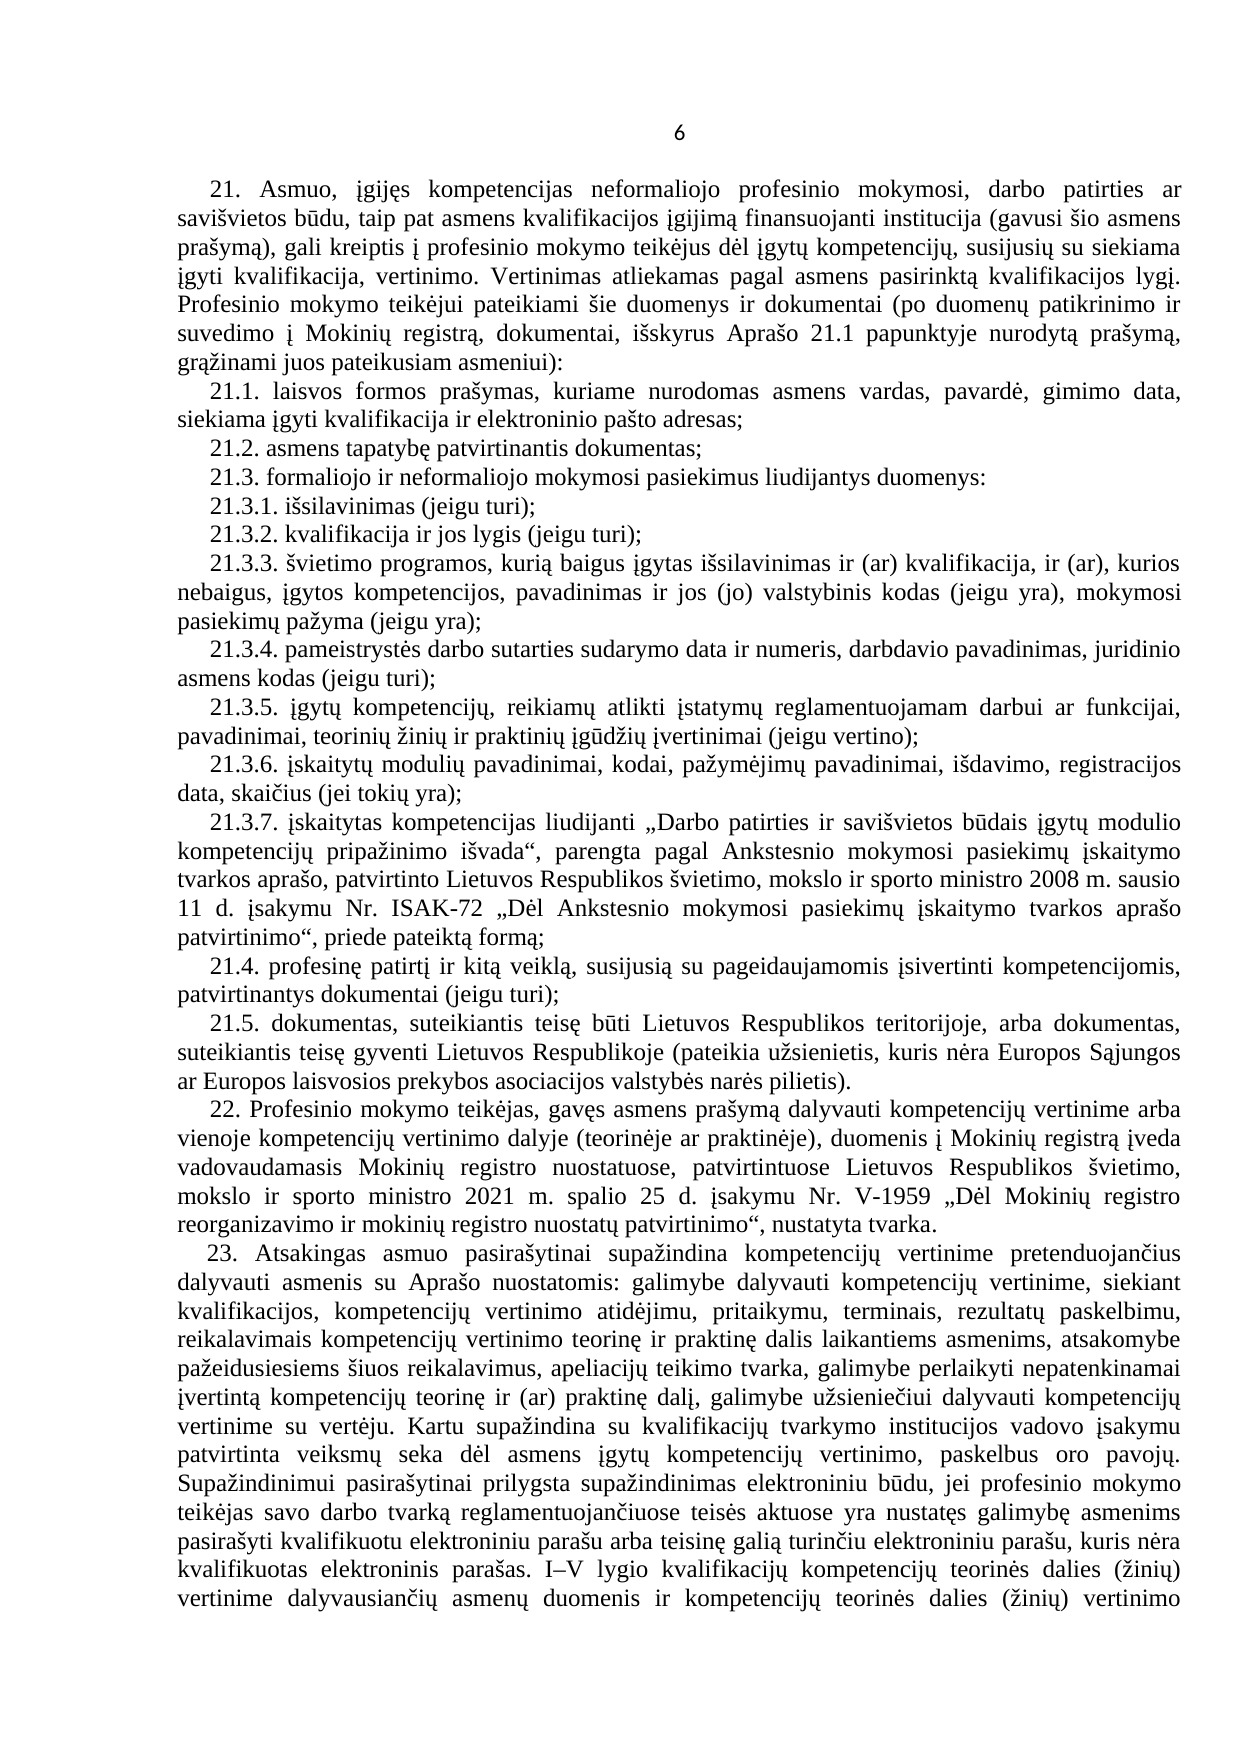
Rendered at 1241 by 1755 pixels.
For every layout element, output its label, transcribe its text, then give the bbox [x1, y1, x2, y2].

text 21.3.4. pameistrystės darbo sutarties sudarymo data ir numeris, darbdavio pavadinimas, juridinio asmens kodas (jeigu turi); [177, 634, 1182, 692]
text 21.3.6. įskaitytų modulių pavadinimai, kodai, pažymėjimų pavadinimai, išdavimo, registracijos data, skaičius (jei tokių yra); [177, 749, 1182, 807]
text 21.4. profesinę patirtį ir kitą veiklą, susijusią su pageidaujamomis įsivertinti kompetencijomis, patvirtinantys dokumentai (jeigu turi); [177, 951, 1182, 1008]
text 23. Atsakingas asmuo pasirašytinai supažindina kompetencijų vertinime pretenduojančius dalyvauti asmenis su Aprašo nuostatomis: galimybe dalyvauti kompetencijų vertinime, siekiant kvalifikacijos, kompetencijų vertinimo atidėjimu, pritaikymu, terminais, rezultatų paskelbimu, reikalavimais kompetencijų vertinimo teorinę ir praktinę dalis laikantiems asmenims, atsakomybe pažeidusiesiems šiuos reikalavimus, apeliacijų teikimo tvarka, galimybe perlaikyti nepatenkinamai įvertintą kompetencijų teorinę ir (ar) praktinę dalį, galimybe užsieniečiui dalyvauti kompetencijų vertinime su vertėju. Kartu supažindina su kvalifikacijų tvarkymo institucijos vadovo įsakymu patvirtinta veiksmų seka dėl asmens įgytų kompetencijų vertinimo, paskelbus oro pavojų. Supažindinimui pasirašytinai prilygsta supažindinimas elektroniniu būdu, jei profesinio mokymo teikėjas savo darbo tvarką reglamentuojančiuose teisės aktuose yra nustatęs galimybę asmenims pasirašyti kvalifikuotu elektroniniu parašu arba teisinę galią turinčiu elektroniniu parašu, kuris nėra kvalifikuotas elektroninis parašas. I–V lygio kvalifikacijų kompetencijų teorinės dalies (žinių) vertinime dalyvausiančių asmenų duomenis ir kompetencijų teorinės dalies (žinių) vertinimo [177, 1238, 1182, 1612]
text 21.3.7. įskaitytas kompetencijas liudijanti „Darbo patirties ir savišvietos būdais įgytų modulio kompetencijų pripažinimo išvada“, parengta pagal Ankstesnio mokymosi pasiekimų įskaitymo tvarkos aprašo, patvirtinto Lietuvos Respublikos švietimo, mokslo ir sporto ministro 2008 m. sausio 11 d. įsakymu Nr. ISAK-72 „Dėl Ankstesnio mokymosi pasiekimų įskaitymo tvarkos aprašo patvirtinimo“, priede pateiktą formą; [177, 807, 1182, 951]
text 21. Asmuo, įgijęs kompetencijas neformaliojo profesinio mokymosi, darbo patirties ar savišvietos būdu, taip pat asmens kvalifikacijos įgijimą finansuojanti institucija (gavusi šio asmens prašymą), gali kreiptis į profesinio mokymo teikėjus dėl įgytų kompetencijų, susijusių su siekiama įgyti kvalifikacija, vertinimo. Vertinimas atliekamas pagal asmens pasirinktą kvalifikacijos lygį. Profesinio mokymo teikėjui pateikiami šie duomenys ir dokumentai (po duomenų patikrinimo ir suvedimo į Mokinių registrą, dokumentai, išskyrus Aprašo 21.1 papunktyje nurodytą prašymą, grąžinami juos pateikusiam asmeniui): [177, 174, 1182, 376]
text 21.3.1. išsilavinimas (jeigu turi); [177, 491, 1182, 519]
text 21.3.5. įgytų kompetencijų, reikiamų atlikti įstatymų reglamentuojamam darbui ar funkcijai, pavadinimai, teorinių žinių ir praktinių įgūdžių įvertinimai (jeigu vertino); [177, 692, 1182, 749]
text 21.1. laisvos formos prašymas, kuriame nurodomas asmens vardas, pavardė, gimimo data, siekiama įgyti kvalifikacija ir elektroninio pašto adresas; [177, 376, 1182, 433]
text 21.3.2. kvalifikacija ir jos lygis (jeigu turi); [177, 519, 1182, 548]
text 21.2. asmens tapatybę patvirtinantis dokumentas; [177, 433, 1182, 462]
text 21.3.3. švietimo programos, kurią baigus įgytas išsilavinimas ir (ar) kvalifikacija, ir (ar), kurios nebaigus, įgytos kompetencijos, pavadinimas ir jos (jo) valstybinis kodas (jeigu yra), mokymosi pasiekimų pažyma (jeigu yra); [177, 548, 1182, 634]
text 21.3. formaliojo ir neformaliojo mokymosi pasiekimus liudijantys duomenys: [177, 462, 1182, 491]
text 22. Profesinio mokymo teikėjas, gavęs asmens prašymą dalyvauti kompetencijų vertinime arba vienoje kompetencijų vertinimo dalyje (teorinėje ar praktinėje), duomenis į Mokinių registrą įveda vadovaudamasis Mokinių registro nuostatuose, patvirtintuose Lietuvos Respublikos švietimo, mokslo ir sporto ministro 2021 m. spalio 25 d. įsakymu Nr. V-1959 „Dėl Mokinių registro reorganizavimo ir mokinių registro nuostatų patvirtinimo“, nustatyta tvarka. [177, 1094, 1182, 1238]
text 21.5. dokumentas, suteikiantis teisę būti Lietuvos Respublikos teritorijoje, arba dokumentas, suteikiantis teisę gyventi Lietuvos Respublikoje (pateikia užsienietis, kuris nėra Europos Sąjungos ar Europos laisvosios prekybos asociacijos valstybės narės pilietis). [177, 1008, 1182, 1094]
